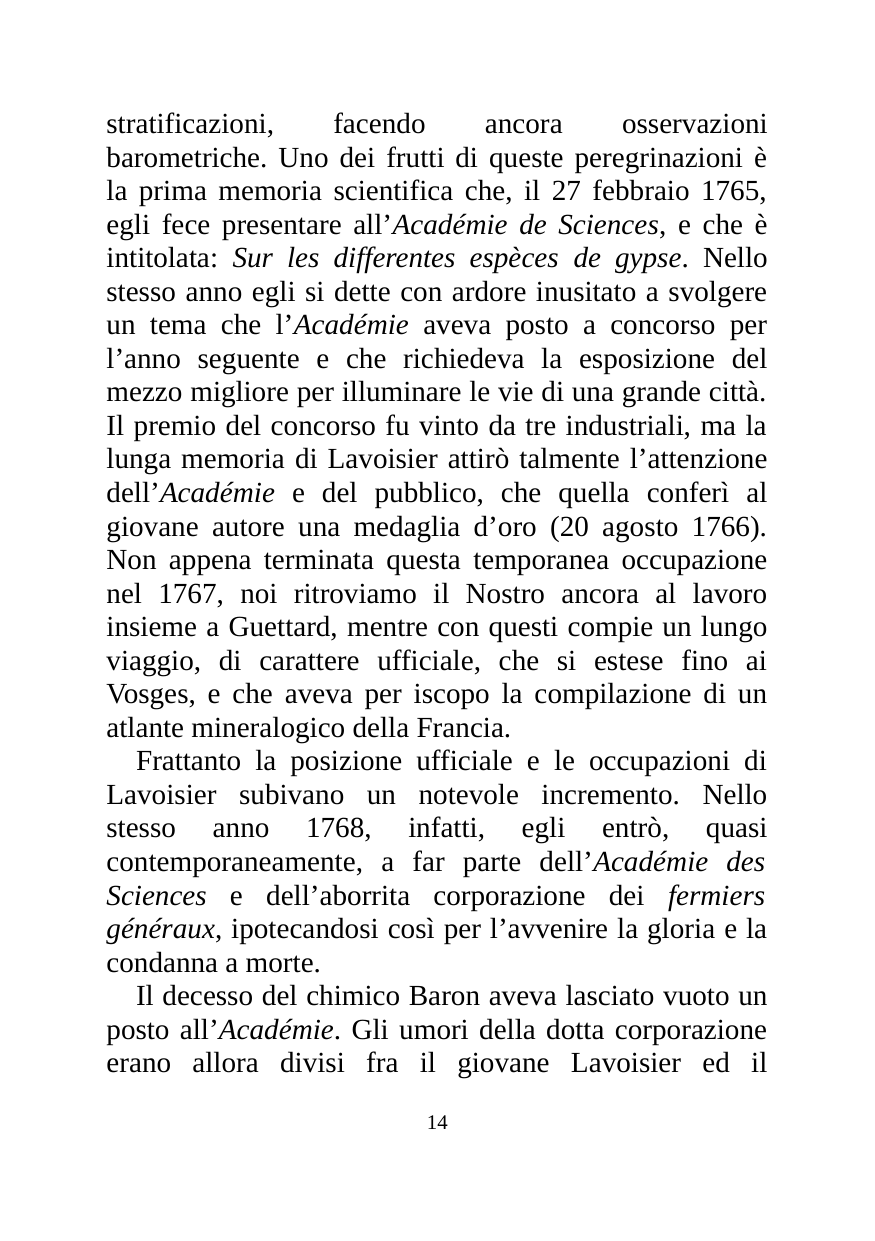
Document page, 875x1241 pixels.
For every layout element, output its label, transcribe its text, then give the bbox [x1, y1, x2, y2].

text Il decesso del chimico Baron aveva lasciato vuoto un posto all’Académie. Gli umori della dotta corporazione erano allora divisi fra il giovane Lavoisier ed il [106, 978, 768, 1079]
text stratificazioni, facendo ancora osservazioni barometriche. Uno dei frutti di queste peregrinazioni è la prima memoria scientifica che, il 27 febbraio 1765, egli fece presentare all’Académie de Sciences, e che è intitolata: Sur les differentes espèces de gypse. Nello stesso anno egli si dette con ardore inusitato a svolgere un tema che l’Académie aveva posto a concorso per l’anno seguente e che richiedeva la esposizione del mezzo migliore per illuminare le vie di una grande città. Il premio del concorso fu vinto da tre industriali, ma la lunga memoria di Lavoisier attirò talmente l’attenzione dell’Académie e del pubblico, che quella conferì al giovane autore una medaglia d’oro (20 agosto 1766). Non appena terminata questa temporanea occupazione nel 1767, noi ritroviamo il Nostro ancora al lavoro insieme a Guettard, mentre con questi compie un lungo viaggio, di carattere ufficiale, che si estese fino ai Vosges, e che aveva per iscopo la compilazione di un atlante mineralogico della Francia. [106, 106, 768, 743]
text Frattanto la posizione ufficiale e le occupazioni di Lavoisier subivano un notevole incremento. Nello stesso anno 1768, infatti, egli entrò, quasi contemporaneamente, a far parte dell’Académie des Sciences e dell’aborrita corporazione dei fermiers généraux, ipotecandosi così per l’avvenire la gloria e la condanna a morte. [106, 743, 768, 978]
